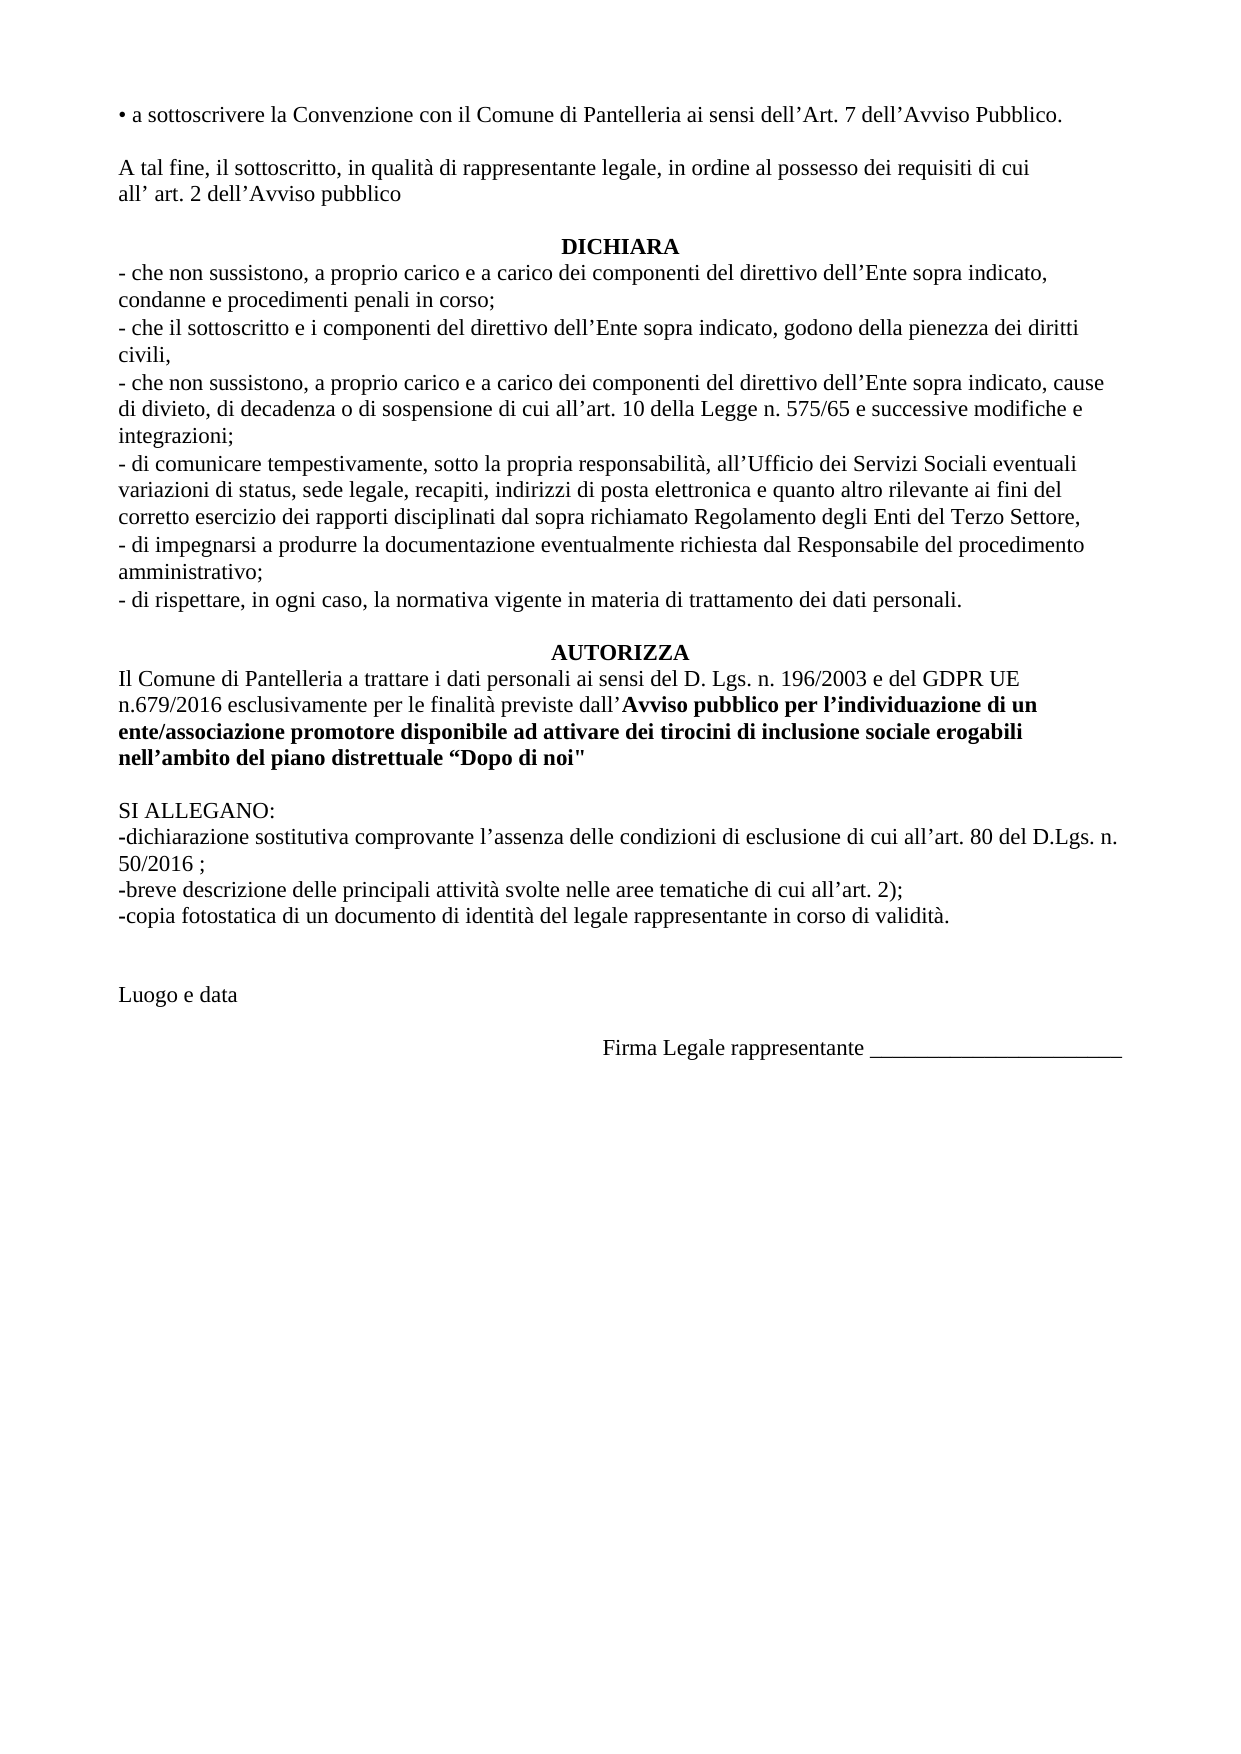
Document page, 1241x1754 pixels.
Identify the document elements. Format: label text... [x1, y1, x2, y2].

text Il Comune di Pantelleria a trattare i dati personali ai sensi del D. Lgs. n. 196/2003 e del GDPR UE n.679/2016 esclusivamente per le finalità previste dall’Avviso pubblico per l’individuazione di un ente/associazione promotore disponibile ad attivare dei tirocini di inclusione sociale erogabili nell’ambito del piano distrettuale “Dopo di noi" [118, 665, 1122, 771]
text - che non sussistono, a proprio carico e a carico dei componenti del direttivo dell’Ente sopra indicato, cause di divieto, di decadenza o di sospensione di cui all’art. 10 della Legge n. 575/65 e successive modifiche e integrazioni; [118, 369, 1122, 448]
text - che non sussistono, a proprio carico e a carico dei componenti del direttivo dell’Ente sopra indicato, condanne e procedimenti penali in corso; [118, 259, 1122, 312]
text - di rispettare, in ogni caso, la normativa vigente in materia di trattamento dei dati personali. [118, 586, 1122, 612]
text A tal fine, il sottoscritto, in qualità di rappresentante legale, in ordine al possesso dei requisiti di cui [118, 154, 1122, 180]
text - di comunicare tempestivamente, sotto la propria responsabilità, all’Ufficio dei Servizi Sociali eventuali variazioni di status, sede legale, recapiti, indirizzi di posta elettronica e quanto altro rilevante ai fini del corretto esercizio dei rapporti disciplinati dal sopra richiamato Regolamento degli Enti del Terzo Settore, [118, 450, 1122, 529]
text - di impegnarsi a produrre la documentazione eventualmente richiesta dal Responsabile del procedimento amministrativo; [118, 531, 1122, 584]
text - che il sottoscritto e i componenti del direttivo dell’Ente sopra indicato, godono della pienezza dei diritti civili, [118, 314, 1122, 367]
text AUTORIZZA [118, 639, 1122, 665]
text Firma Legale rappresentante ______________________ [118, 1034, 1122, 1061]
text Luogo e data [118, 981, 1122, 1008]
text -breve descrizione delle principali attività svolte nelle aree tematiche di cui all’art. 2); [118, 876, 1122, 902]
text all’ art. 2 dell’Avviso pubblico [118, 180, 1122, 207]
text • a sottoscrivere la Convenzione con il Comune di Pantelleria ai sensi dell’Art. 7 dell’Avviso Pubblico. [118, 101, 1122, 128]
text SI ALLEGANO: [118, 797, 1122, 823]
text -copia fotostatica di un documento di identità del legale rappresentante in corso di validità. [118, 902, 1122, 929]
text -dichiarazione sostitutiva comprovante l’assenza delle condizioni di esclusione di cui all’art. 80 del D.Lgs. n. 50/2016 ; [118, 823, 1122, 876]
text DICHIARA [118, 233, 1122, 259]
